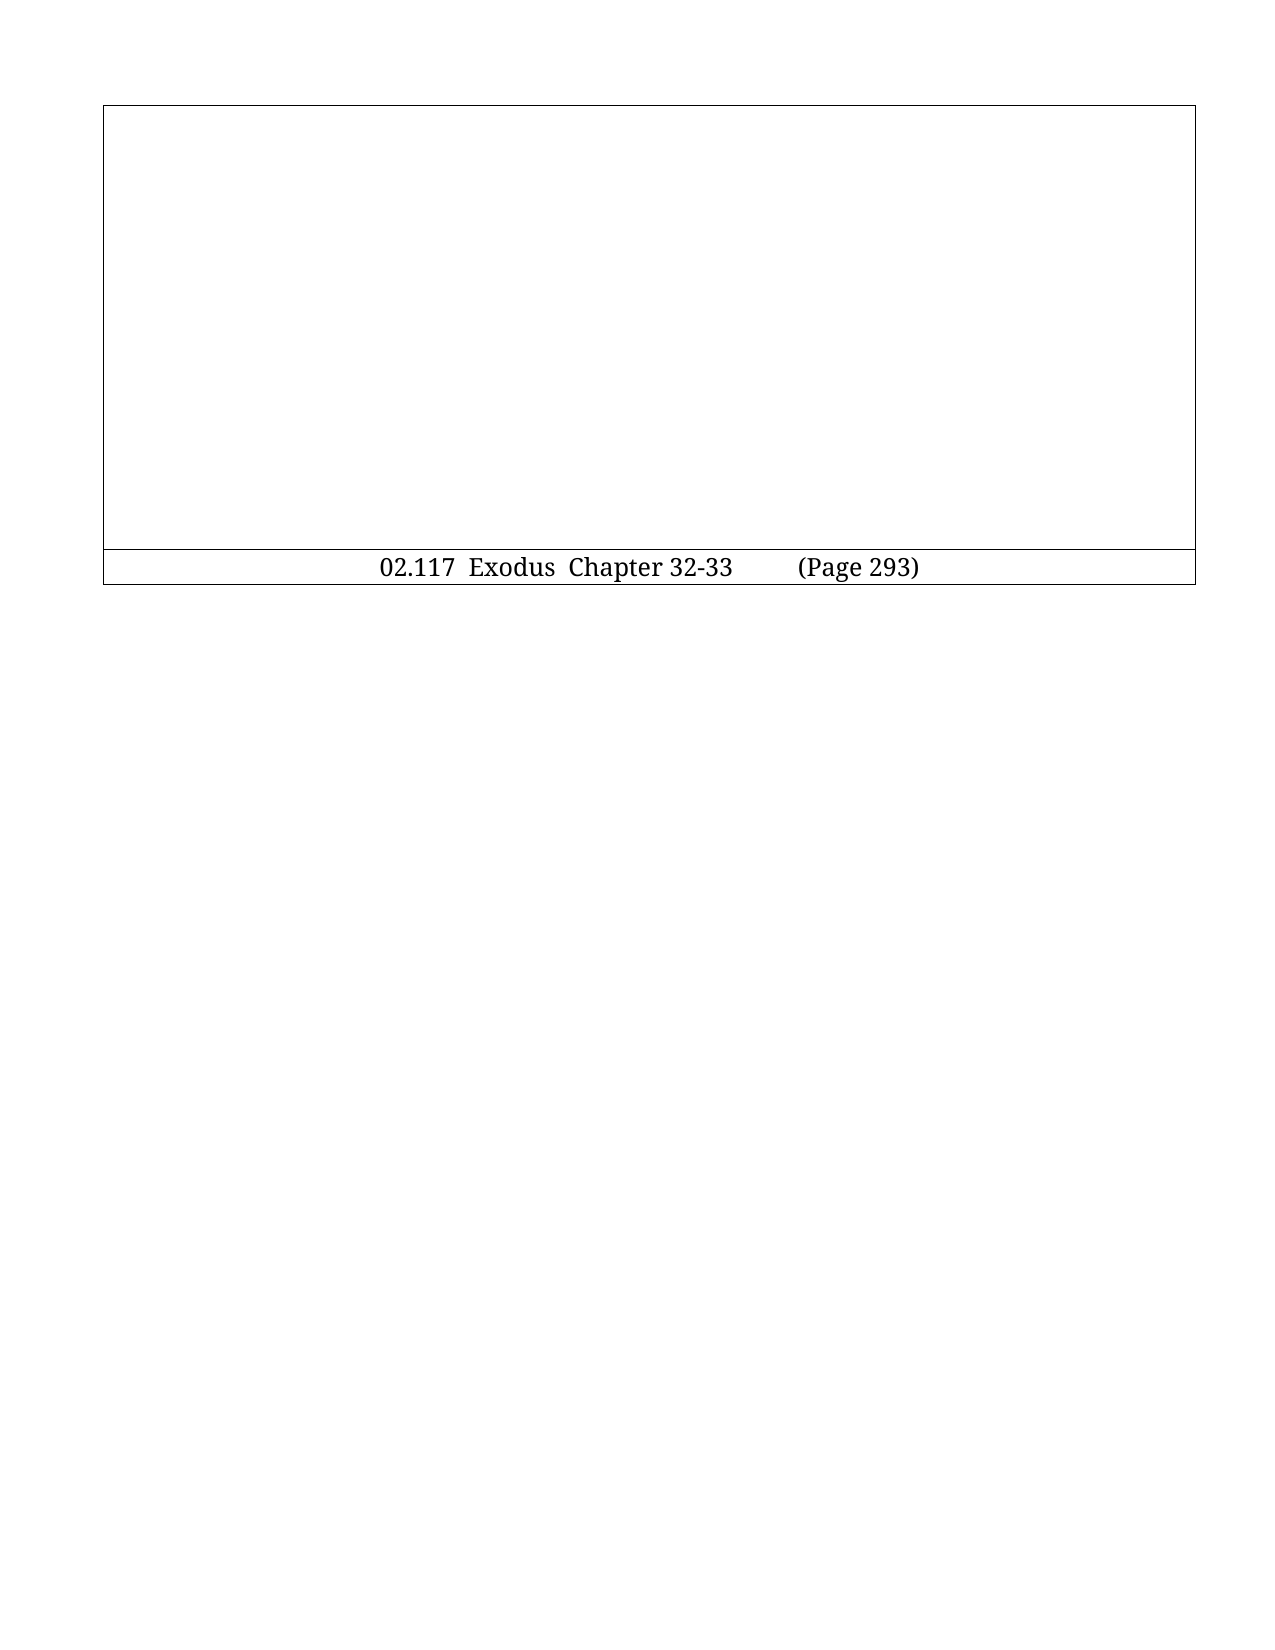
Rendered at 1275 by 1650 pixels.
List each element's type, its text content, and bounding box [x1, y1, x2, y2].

table_cell 02.117 Exodus Chapter 32-33 (Page 293) [104, 550, 1195, 584]
table_cell [104, 106, 1195, 549]
